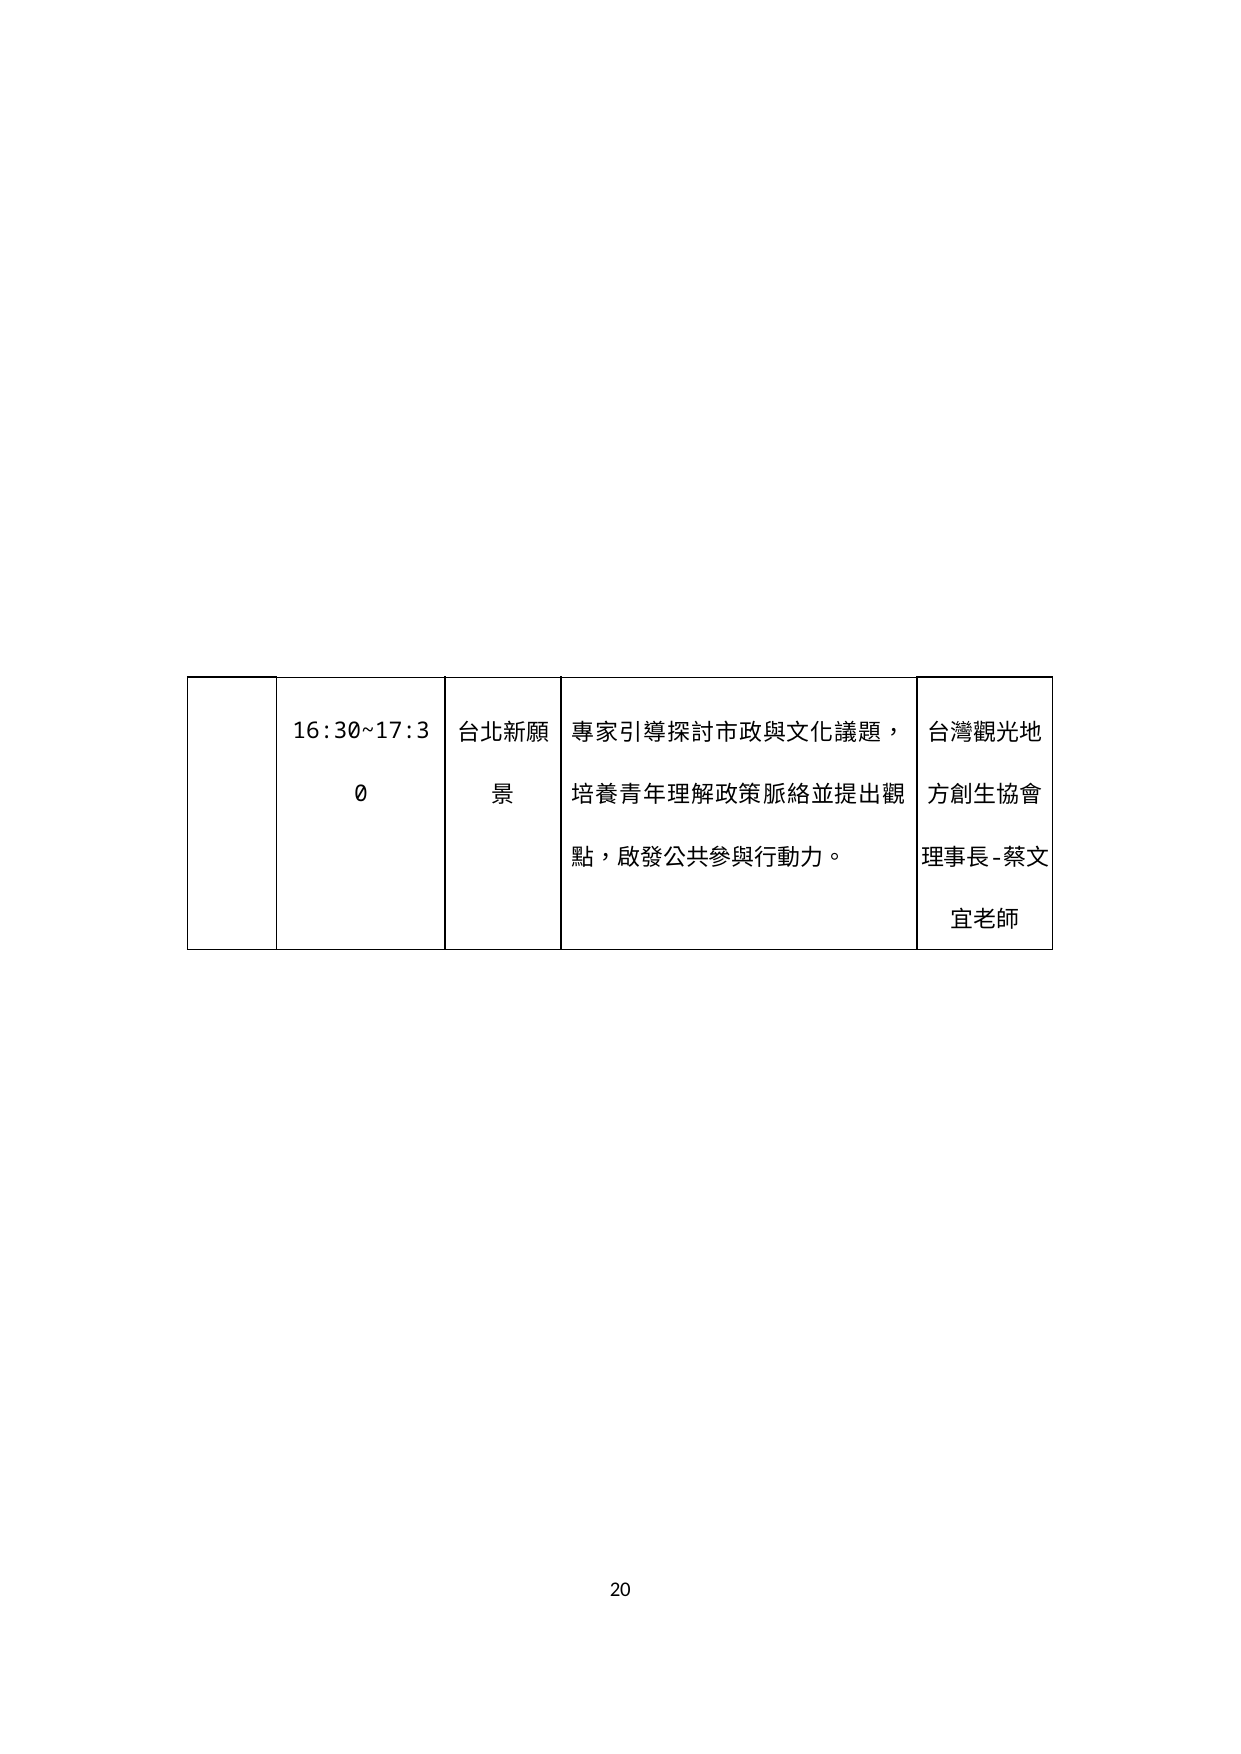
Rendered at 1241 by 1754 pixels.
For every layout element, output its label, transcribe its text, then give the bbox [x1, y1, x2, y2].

table_cell 台北新願景 [446, 678, 560, 949]
table_cell 專家引導探討市政與文化議題，培養青年理解政策脈絡並提出觀點，啟發公共參與行動力。 [562, 678, 916, 949]
table_cell 台灣觀光地方創生協會理事長-蔡文宜老師 [918, 678, 1052, 949]
table_cell 16:30~17:30 [277, 678, 444, 949]
table_cell [188, 678, 276, 949]
